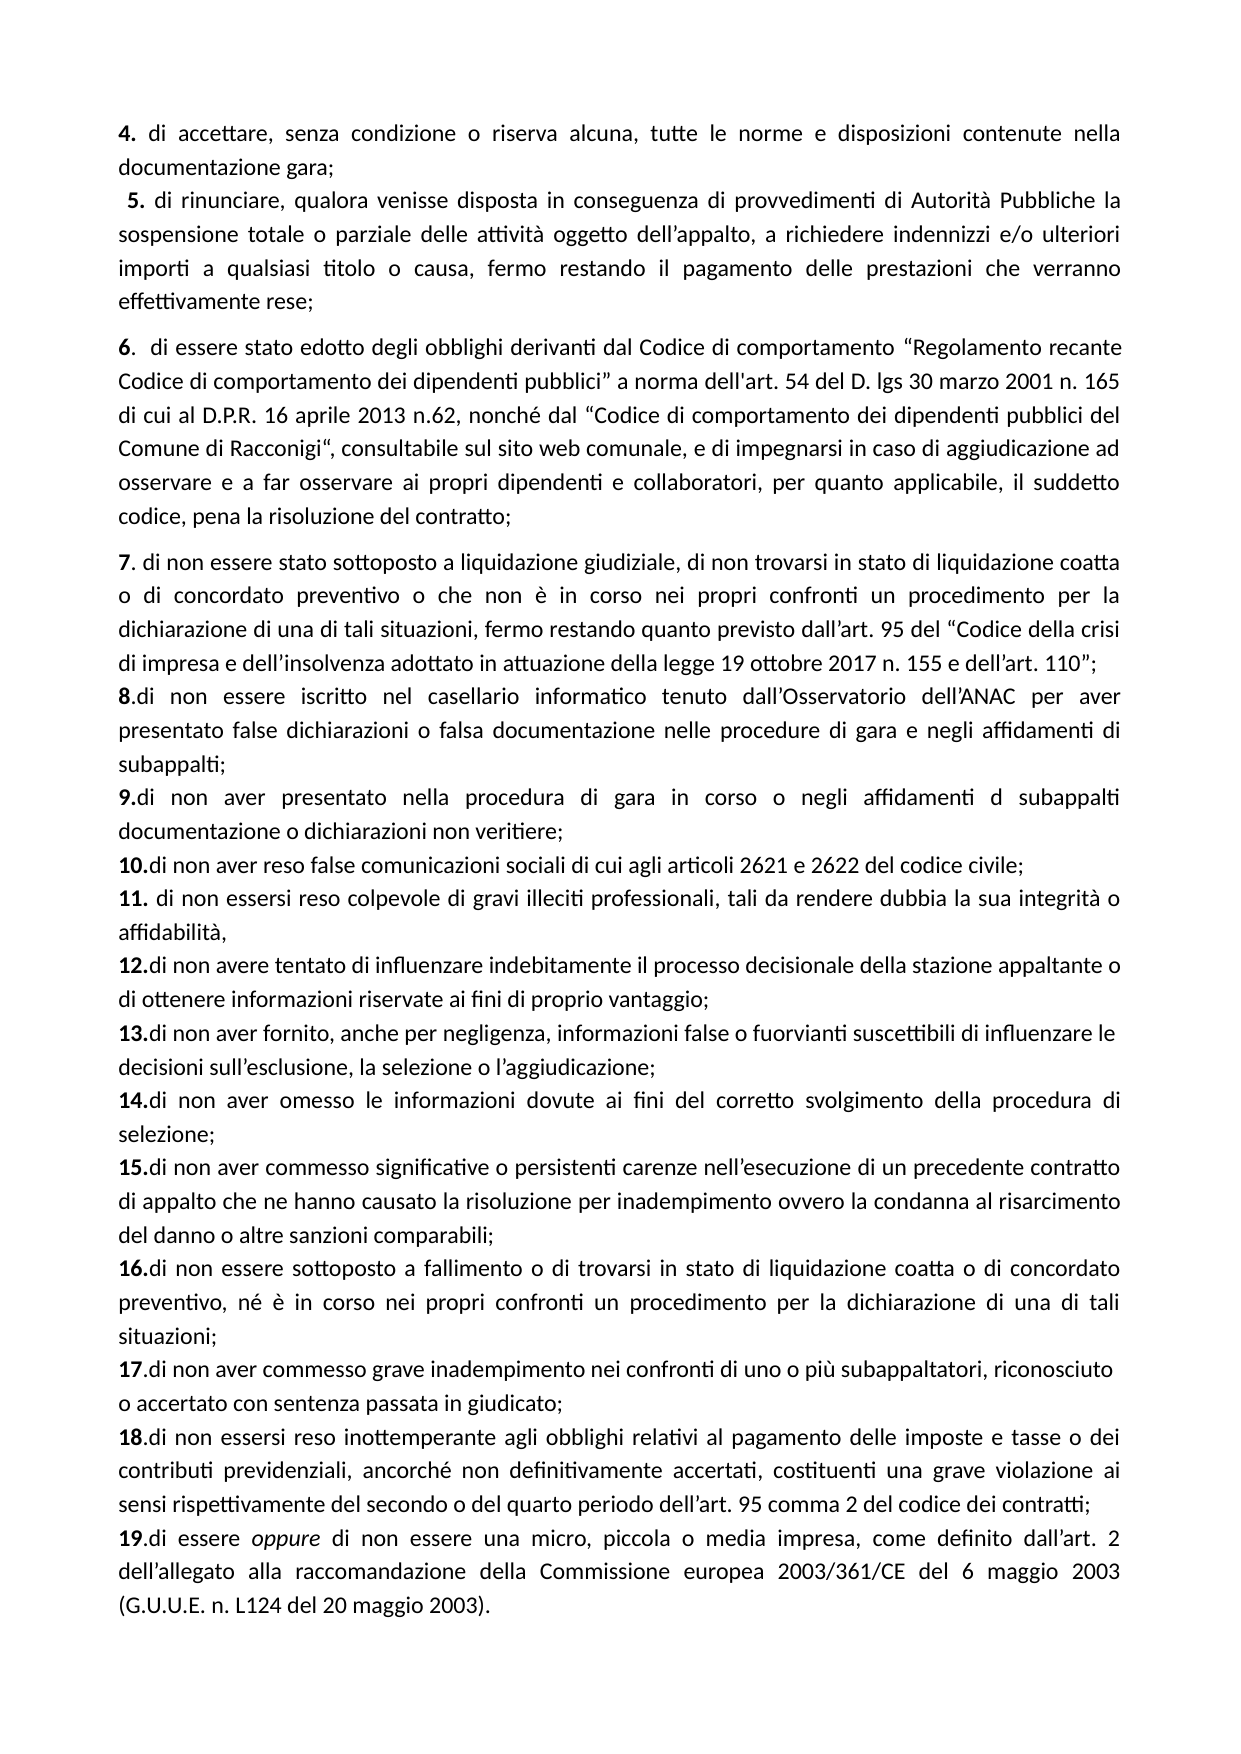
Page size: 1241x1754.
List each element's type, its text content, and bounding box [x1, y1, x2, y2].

text 13.di non aver fornito, anche per negligenza, informazioni false o fuorvianti suscettibili di influenzare le decisioni sull’esclusione, la selezione o l’aggiudicazione; [118, 1018, 1122, 1081]
text 10.di non aver reso false comunicazioni sociali di cui agli articoli 2621 e 2622 del codice civile; [118, 850, 1122, 879]
text 6. di essere stato edotto degli obblighi derivanti dal Codice di comportamento “Regolamento recante Codice di comportamento dei dipendenti pubblici” a norma dell'art. 54 del D. lgs 30 marzo 2001 n. 165 di cui al D.P.R. 16 aprile 2013 n.62, nonché dal “Codice di comportamento dei dipendenti pubblici del Comune di Racconigi“, consultabile sul sito web comunale, e di impegnarsi in caso di aggiudicazione ad osservare e a far osservare ai propri dipendenti e collaboratori, per quanto applicabile, il suddetto codice, pena la risoluzione del contratto; [118, 332, 1122, 530]
text 16.di non essere sottoposto a fallimento o di trovarsi in stato di liquidazione coatta o di concordato preventivo, né è in corso nei propri confronti un procedimento per la dichiarazione di una di tali situazioni; [118, 1253, 1122, 1350]
text 11. di non essersi reso colpevole di gravi illeciti professionali, tali da rendere dubbia la sua integrità o affidabilità, [118, 883, 1122, 946]
text 5. di rinunciare, qualora venisse disposta in conseguenza di provvedimenti di Autorità Pubbliche la sospensione totale o parziale delle attività oggetto dell’appalto, a richiedere indennizzi e/o ulteriori importi a qualsiasi titolo o causa, fermo restando il pagamento delle prestazioni che verranno effettivamente rese; [118, 185, 1122, 316]
text 15.di non aver commesso significative o persistenti carenze nell’esecuzione di un precedente contratto di appalto che ne hanno causato la risoluzione per inadempimento ovvero la condanna al risarcimento del danno o altre sanzioni comparabili; [118, 1152, 1122, 1249]
text 17.di non aver commesso grave inadempimento nei confronti di uno o più subappaltatori, riconosciuto o accertato con sentenza passata in giudicato; [118, 1354, 1122, 1417]
text 18.di non essersi reso inottemperante agli obblighi relativi al pagamento delle imposte e tasse o dei contributi previdenziali, ancorché non definitivamente accertati, costituenti una grave violazione ai sensi rispettivamente del secondo o del quarto periodo dell’art. 95 comma 2 del codice dei contratti; [118, 1422, 1122, 1518]
text 14.di non aver omesso le informazioni dovute ai fini del corretto svolgimento della procedura di selezione; [118, 1085, 1122, 1148]
text 7. di non essere stato sottoposto a liquidazione giudiziale, di non trovarsi in stato di liquidazione coatta o di concordato preventivo o che non è in corso nei propri confronti un procedimento per la dichiarazione di una di tali situazioni, fermo restando quanto previsto dall’art. 95 del “Codice della crisi di impresa e dell’insolvenza adottato in attuazione della legge 19 ottobre 2017 n. 155 e dell’art. 110”; [118, 547, 1122, 677]
text 4. di accettare, senza condizione o riserva alcuna, tutte le norme e disposizioni contenute nella documentazione gara; [118, 118, 1122, 181]
text 19.di essere oppure di non essere una micro, piccola o media impresa, come definito dall’art. 2 dell’allegato alla raccomandazione della Commissione europea 2003/361/CE del 6 maggio 2003 (G.U.U.E. n. L124 del 20 maggio 2003). [118, 1523, 1122, 1619]
text 12.di non avere tentato di influenzare indebitamente il processo decisionale della stazione appaltante o di ottenere informazioni riservate ai fini di proprio vantaggio; [118, 951, 1122, 1013]
text 8.di non essere iscritto nel casellario informatico tenuto dall’Osservatorio dell’ANAC per aver presentato false dichiarazioni o falsa documentazione nelle procedure di gara e negli affidamenti di subappalti; [118, 681, 1122, 778]
text 9.di non aver presentato nella procedura di gara in corso o negli affidamenti d subappalti documentazione o dichiarazioni non veritiere; [118, 782, 1122, 845]
